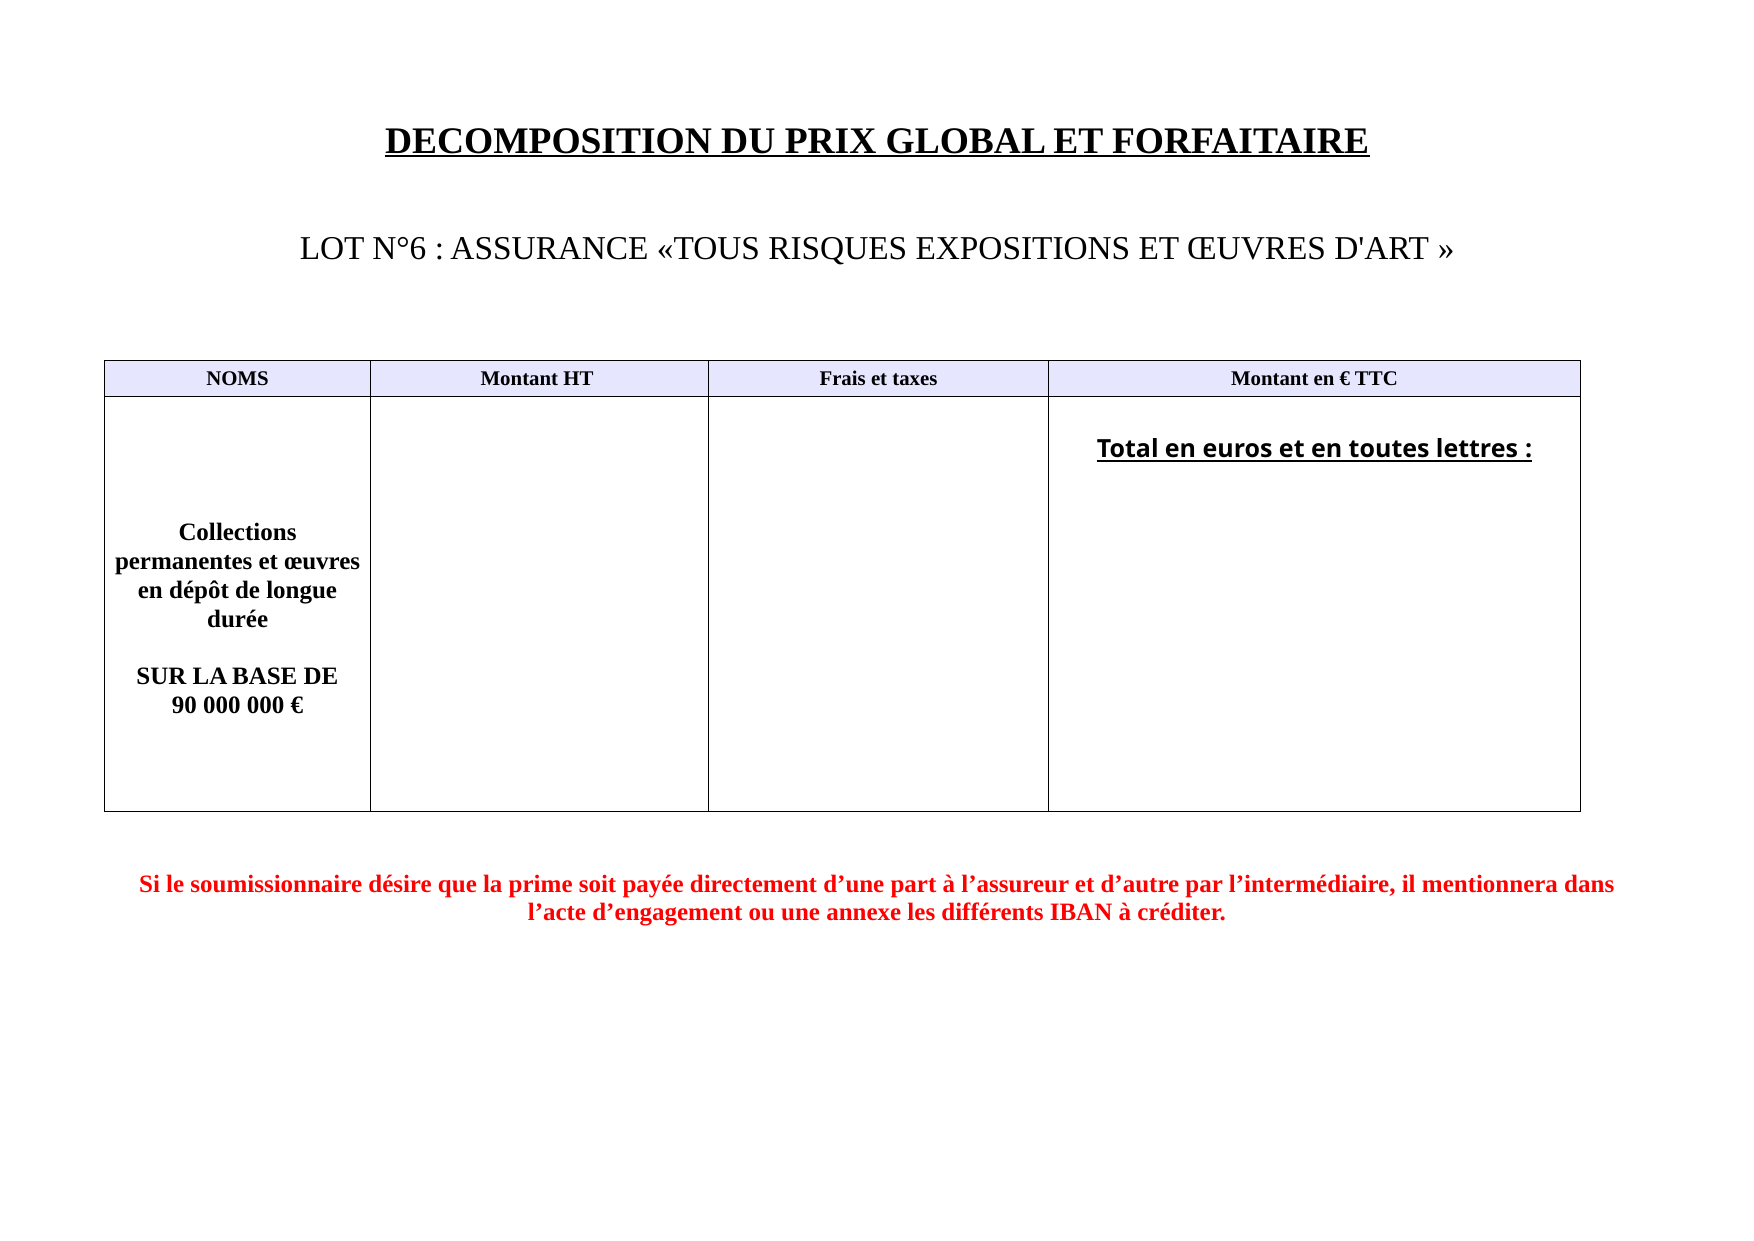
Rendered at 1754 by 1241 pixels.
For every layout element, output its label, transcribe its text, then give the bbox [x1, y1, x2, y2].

table_cell [709, 397, 1048, 811]
table_header Montant en € TTC [1049, 361, 1580, 396]
text Lot n°6 : Assurance «Tous Risques Expositions et œuvres d'art » [118, 228, 1636, 267]
table_cell Collections permanentes et œuvres en dépôt de longue durée SUR LA BASE DE 90 000 000 € [105, 397, 370, 811]
text DECOMPOSITION DU PRIX GLOBAL ET FORFAITAIRE [118, 118, 1636, 161]
table_cell Total en euros et en toutes lettres : [1049, 397, 1580, 811]
table_cell [371, 397, 708, 811]
table_header Frais et taxes [709, 361, 1048, 396]
table_header NOMS [105, 361, 370, 396]
text Si le soumissionnaire désire que la prime soit payée directement d’une part à l’assureur et d’autre par l’intermédiaire, il mentionnera dans l’acte d’engagement ou une annexe les différents IBAN à créditer. [118, 869, 1636, 926]
table_header Montant HT [371, 361, 708, 396]
